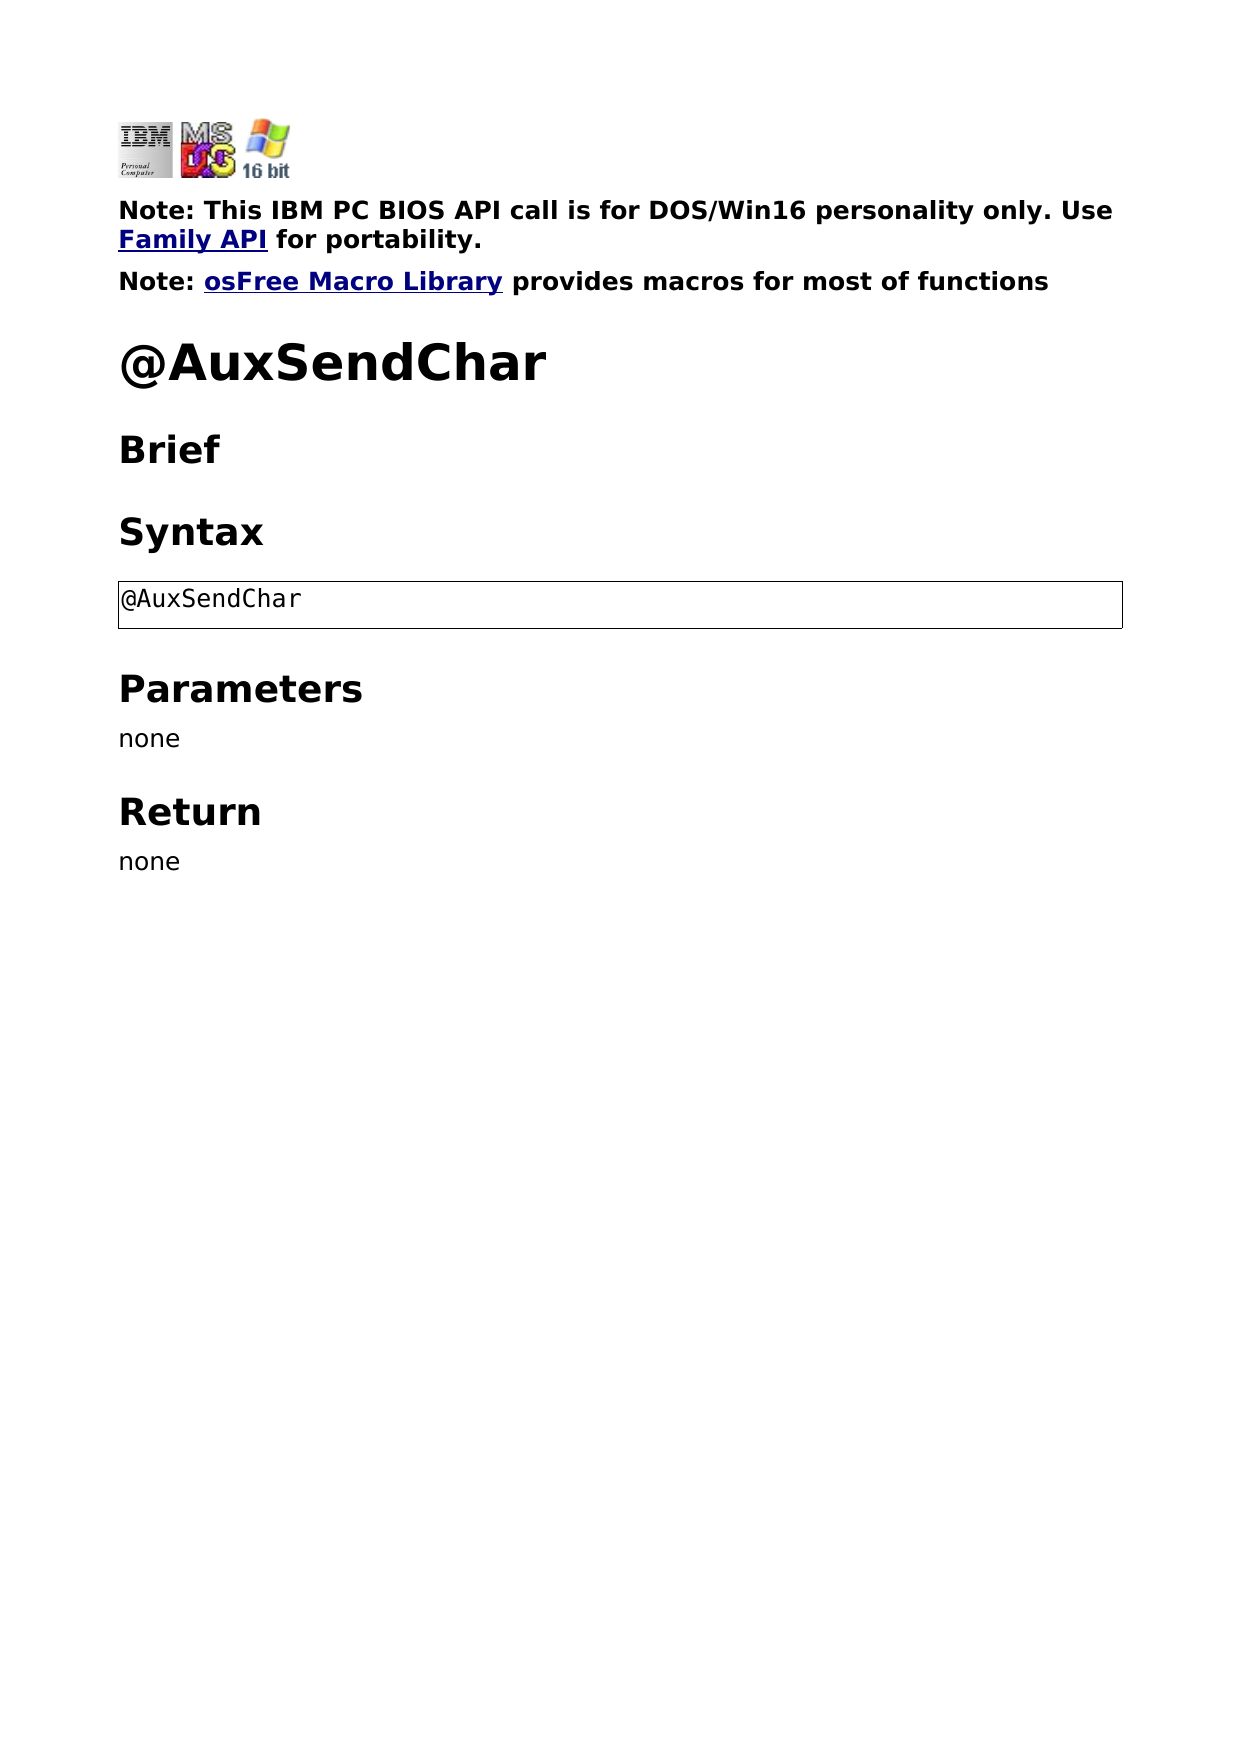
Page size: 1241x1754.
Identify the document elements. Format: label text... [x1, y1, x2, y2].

text none [118, 724, 1122, 753]
picture [180, 122, 236, 178]
table_header @AuxSendChar [119, 582, 1122, 628]
subtitle Syntax [118, 510, 1122, 554]
text none [118, 847, 1122, 876]
picture [118, 122, 173, 178]
subtitle Parameters [118, 668, 1122, 712]
subtitle Return [118, 791, 1122, 834]
picture [243, 118, 291, 178]
text Note: This IBM PC BIOS API call is for DOS/Win16 personality only. Use Family API for portability. [118, 196, 1122, 254]
text Note: osFree Macro Library provides macros for most of functions [118, 267, 1122, 296]
subtitle Brief [118, 429, 1122, 473]
subtitle @AuxSendChar [118, 333, 1122, 392]
